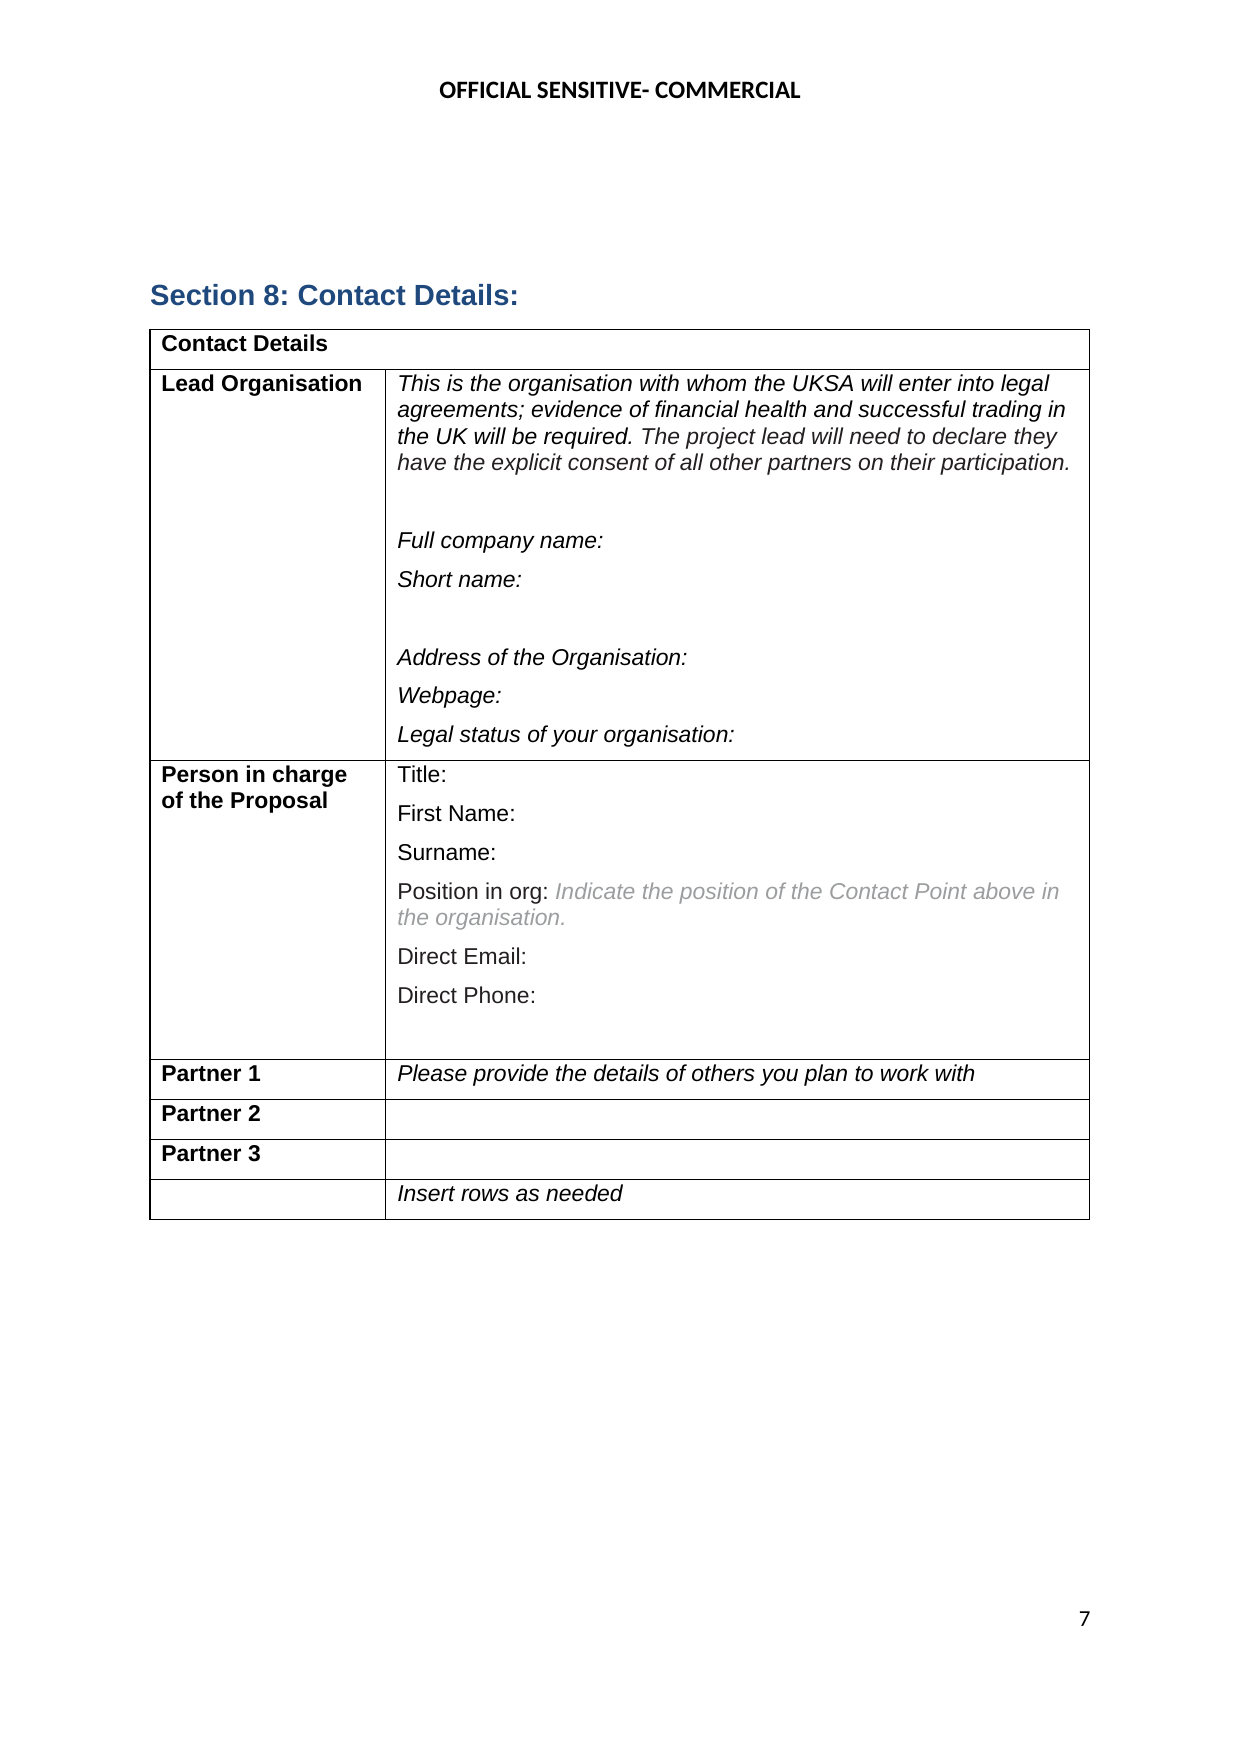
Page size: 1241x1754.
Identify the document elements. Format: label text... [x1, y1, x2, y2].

table_cell Lead Organisation [151, 370, 385, 760]
table_cell Partner 2 [151, 1100, 385, 1139]
table_header Contact Details [151, 330, 1089, 369]
table_cell [151, 1180, 385, 1219]
table_cell [386, 1140, 1089, 1179]
table_cell Please provide the details of others you plan to work with [386, 1060, 1089, 1099]
table_cell Insert rows as needed [386, 1180, 1089, 1219]
table_cell [386, 1100, 1089, 1139]
table_cell Title: First Name: Surname: Position in org: Indicate the position of the Contact Point above in the organisation. Direct Email: Direct Phone: [386, 761, 1089, 1059]
text Section 8: Contact Details: [150, 278, 1090, 312]
table_cell Partner 3 [151, 1140, 385, 1179]
table_cell Partner 1 [151, 1060, 385, 1099]
table_cell Person in charge of the Proposal [151, 761, 385, 1059]
table_cell This is the organisation with whom the UKSA will enter into legal agreements; evidence of financial health and successful trading in the UK will be required. The project lead will need to declare they have the explicit consent of all other partners on their participation. Full company name: Short name: Address of the Organisation: Webpage: Legal status of your organisation: [386, 370, 1089, 760]
